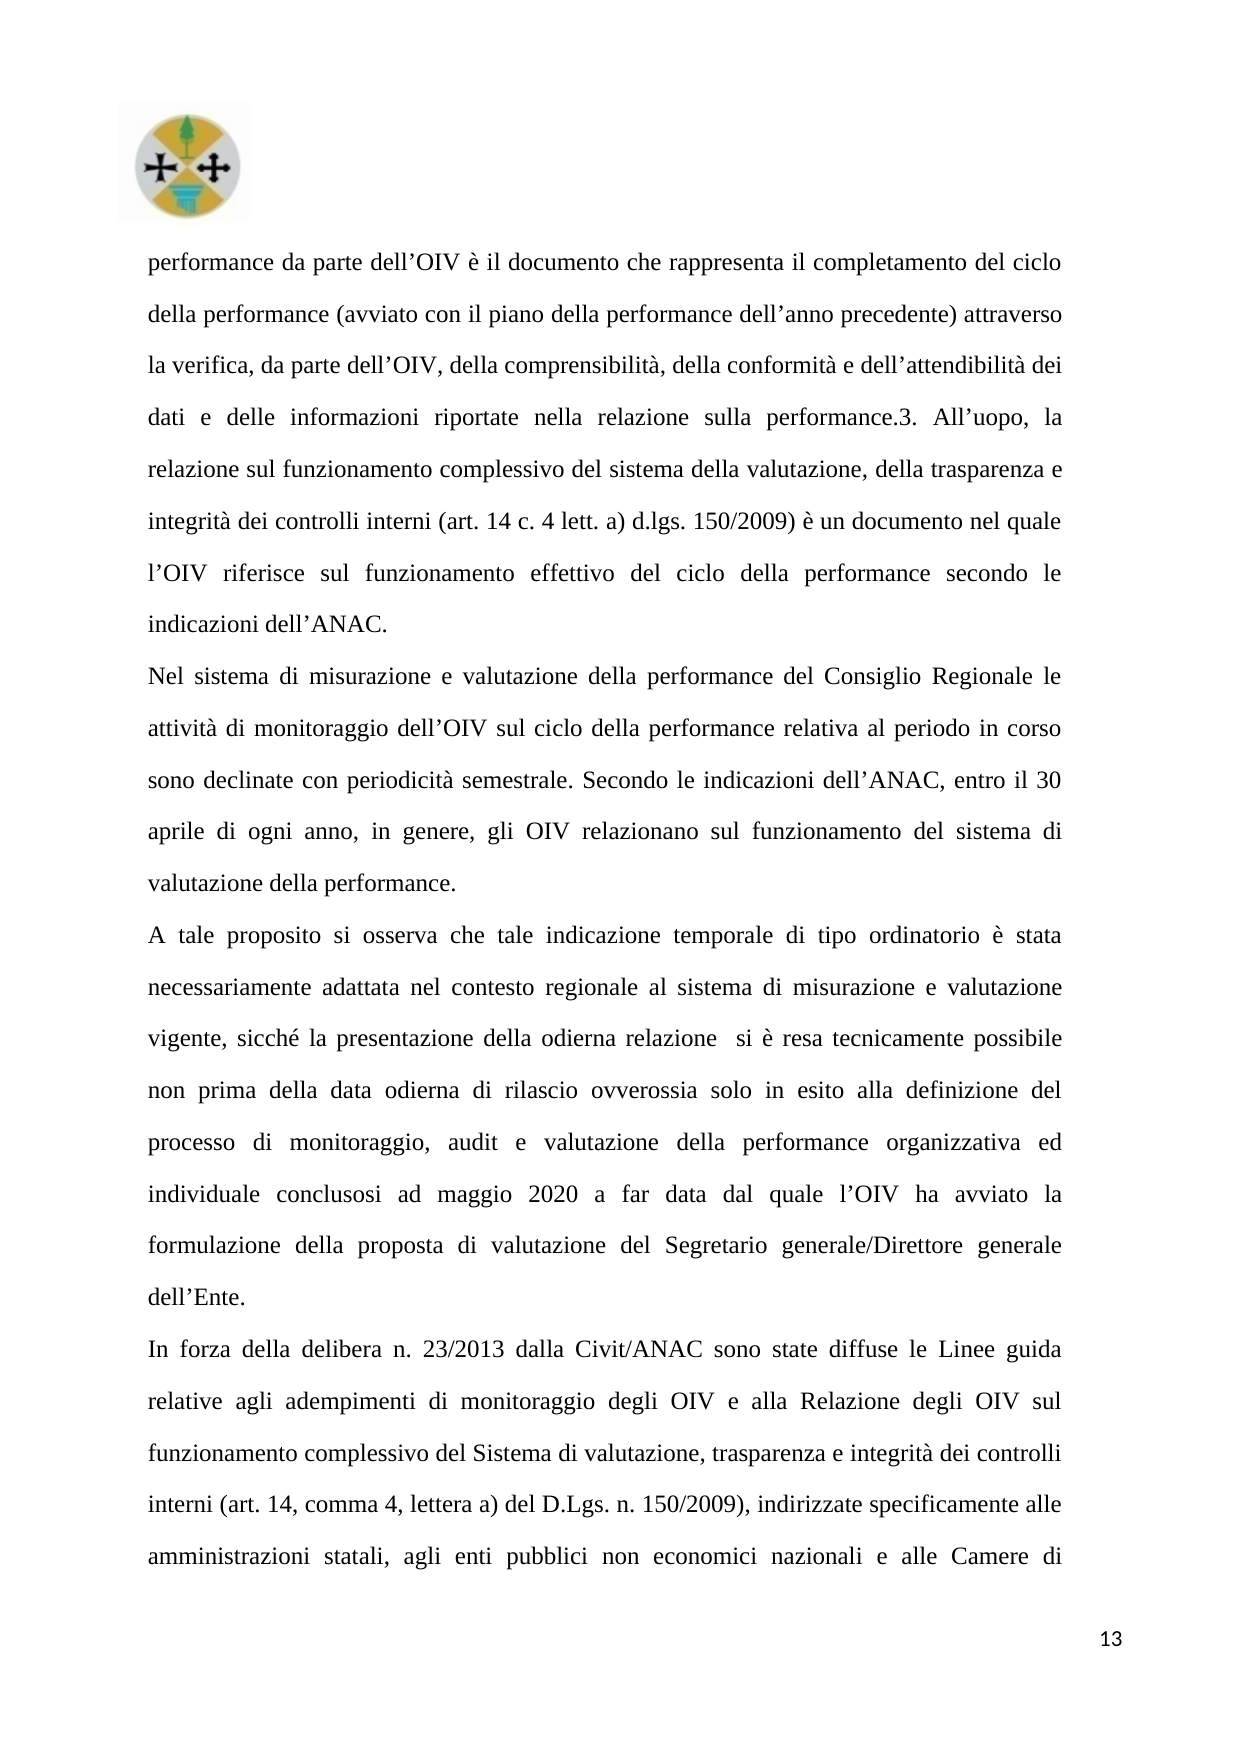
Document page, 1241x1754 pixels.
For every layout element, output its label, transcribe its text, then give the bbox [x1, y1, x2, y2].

text Nel sistema di misurazione e valutazione della performance del Consiglio Regionale le attività di monitoraggio dell’OIV sul ciclo della performance relativa al periodo in corso sono declinate con periodicità semestrale. Secondo le indicazioni dell’ANAC, entro il 30 aprile di ogni anno, in genere, gli OIV relazionano sul funzionamento del sistema di valutazione della performance. [148, 643, 1063, 902]
text In forza della delibera n. 23/2013 dalla Civit/ANAC sono state diffuse le Linee guida relative agli adempimenti di monitoraggio degli OIV e alla Relazione degli OIV sul funzionamento complessivo del Sistema di valutazione, trasparenza e integrità dei controlli interni (art. 14, comma 4, lettera a) del D.Lgs. n. 150/2009), indirizzate specificamente alle amministrazioni statali, agli enti pubblici non economici nazionali e alle Camere di [148, 1316, 1063, 1575]
text performance da parte dell’OIV è il documento che rappresenta il completamento del ciclo della performance (avviato con il piano della performance dell’anno precedente) attraverso la verifica, da parte dell’OIV, della comprensibilità, della conformità e dell’attendibilità dei dati e delle informazioni riportate nella relazione sulla performance.3. All’uopo, la relazione sul funzionamento complessivo del sistema della valutazione, della trasparenza e integrità dei controlli interni (art. 14 c. 4 lett. a) d.lgs. 150/2009) è un documento nel quale l’OIV riferisce sul funzionamento effettivo del ciclo della performance secondo le indicazioni dell’ANAC. [148, 229, 1063, 643]
text A tale proposito si osserva che tale indicazione temporale di tipo ordinatorio è stata necessariamente adattata nel contesto regionale al sistema di misurazione e valutazione vigente, sicché la presentazione della odierna relazione si è resa tecnicamente possibile non prima della data odierna di rilascio ovverossia solo in esito alla definizione del processo di monitoraggio, audit e valutazione della performance organizzativa ed individuale conclusosi ad maggio 2020 a far data dal quale l’OIV ha avviato la formulazione della proposta di valutazione del Segretario generale/Direttore generale dell’Ente. [148, 902, 1063, 1316]
